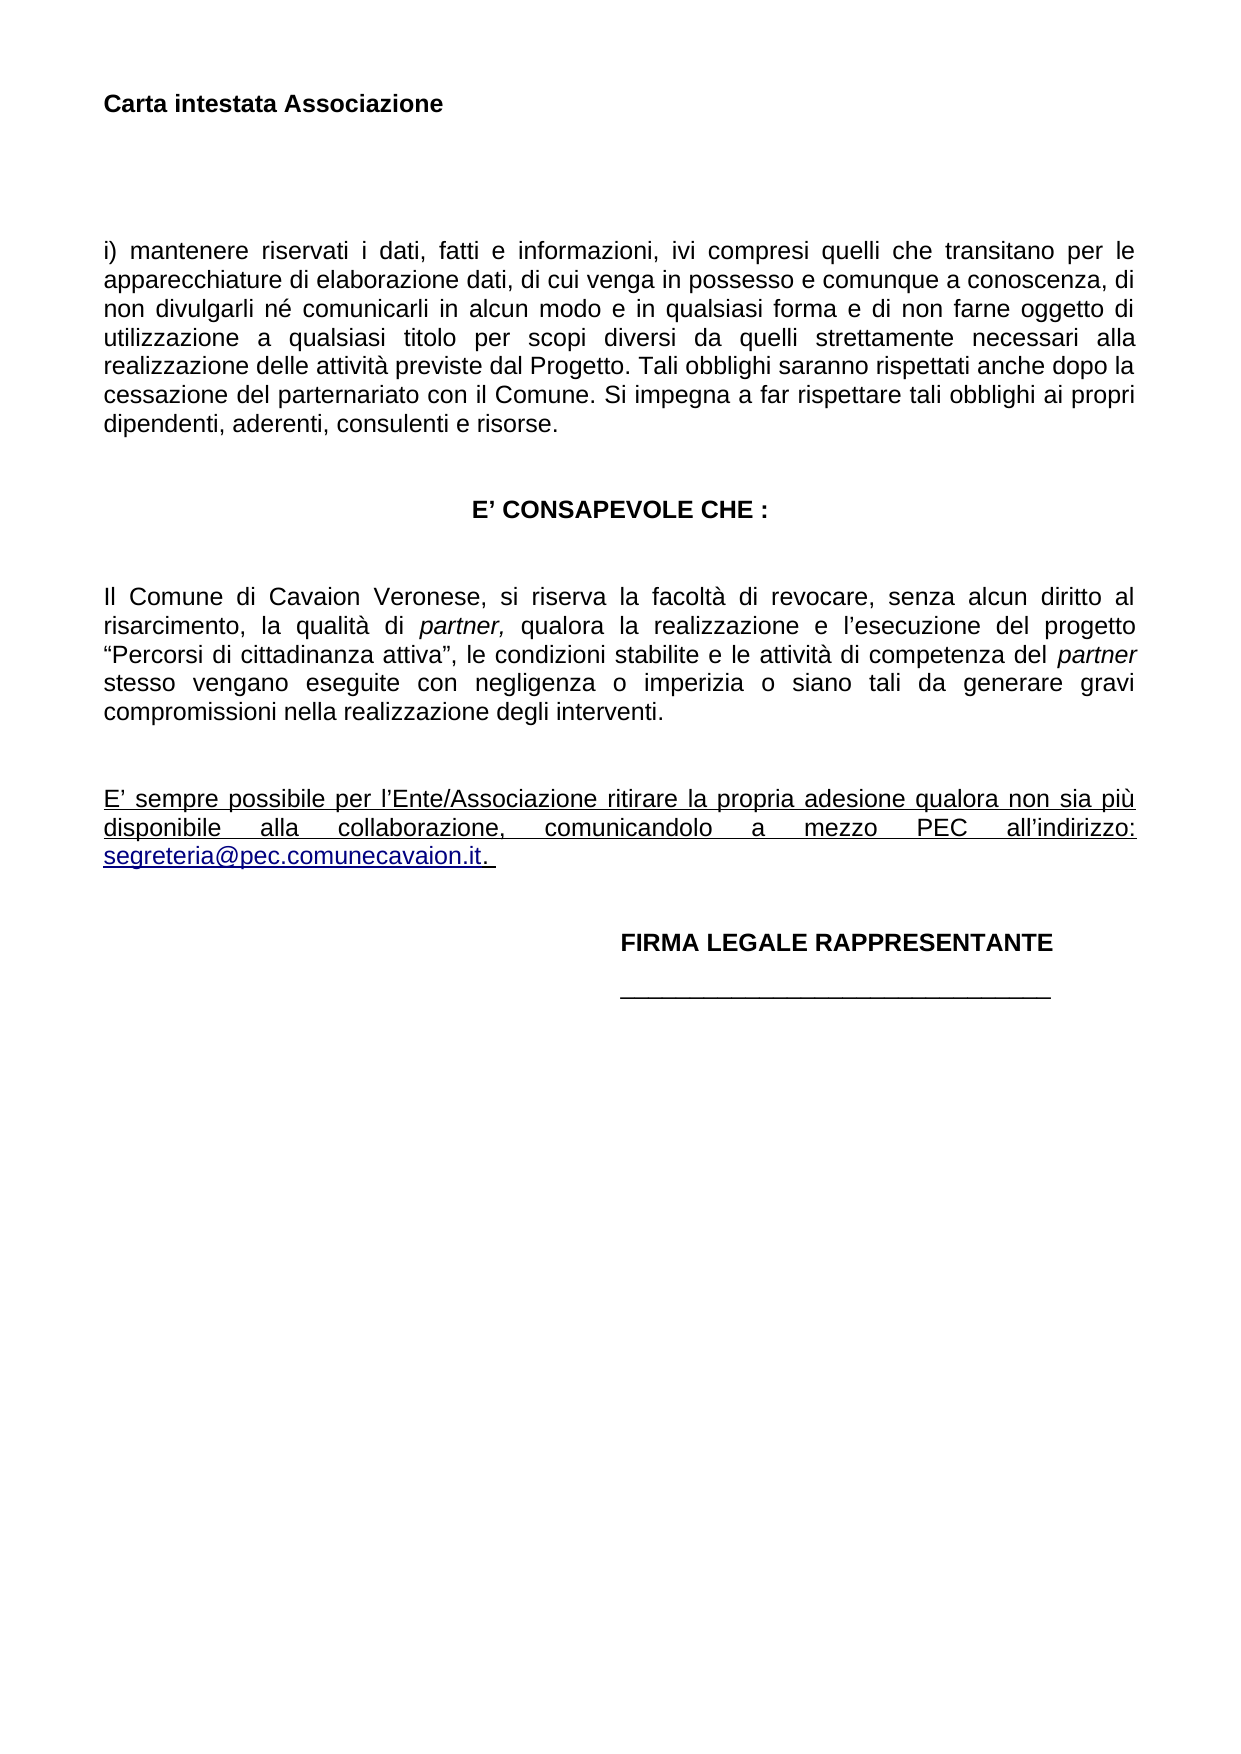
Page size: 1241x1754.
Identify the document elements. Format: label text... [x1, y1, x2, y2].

text E’ CONSAPEVOLE CHE : [103, 495, 1137, 524]
text FIRMA LEGALE RAPPRESENTANTE [103, 928, 1137, 957]
text segreteria@pec.comunecavaion.it. [103, 839, 1137, 870]
text E’ sempre possibile per l’Ente/Associazione ritirare la propria adesione qualora non sia più disponibile alla collaborazione, comunicandolo a mezzo PEC all’indirizzo: [103, 784, 1137, 838]
text Il Comune di Cavaion Veronese, si riserva la facoltà di revocare, senza alcun diritto al risarcimento, la qualità di partner, qualora la realizzazione e l’esecuzione del progetto “Percorsi di cittadinanza attiva”, le condizioni stabilite e le attività di competenza del partner stesso vengano eseguite con negligenza o imperizia o siano tali da generare gravi compromissioni nella realizzazione degli interventi. [103, 582, 1137, 726]
text i) mantenere riservati i dati, fatti e informazioni, ivi compresi quelli che transitano per le apparecchiature di elaborazione dati, di cui venga in possesso e comunque a conoscenza, di non divulgarli né comunicarli in alcun modo e in qualsiasi forma e di non farne oggetto di utilizzazione a qualsiasi titolo per scopi diversi da quelli strettamente necessari alla realizzazione delle attività previste dal Progetto. Tali obblighi saranno rispettati anche dopo la cessazione del parternariato con il Comune. Si impegna a far rispettare tali obblighi ai propri dipendenti, aderenti, consulenti e risorse. [103, 236, 1137, 437]
text _______________________________ [103, 971, 1137, 1000]
